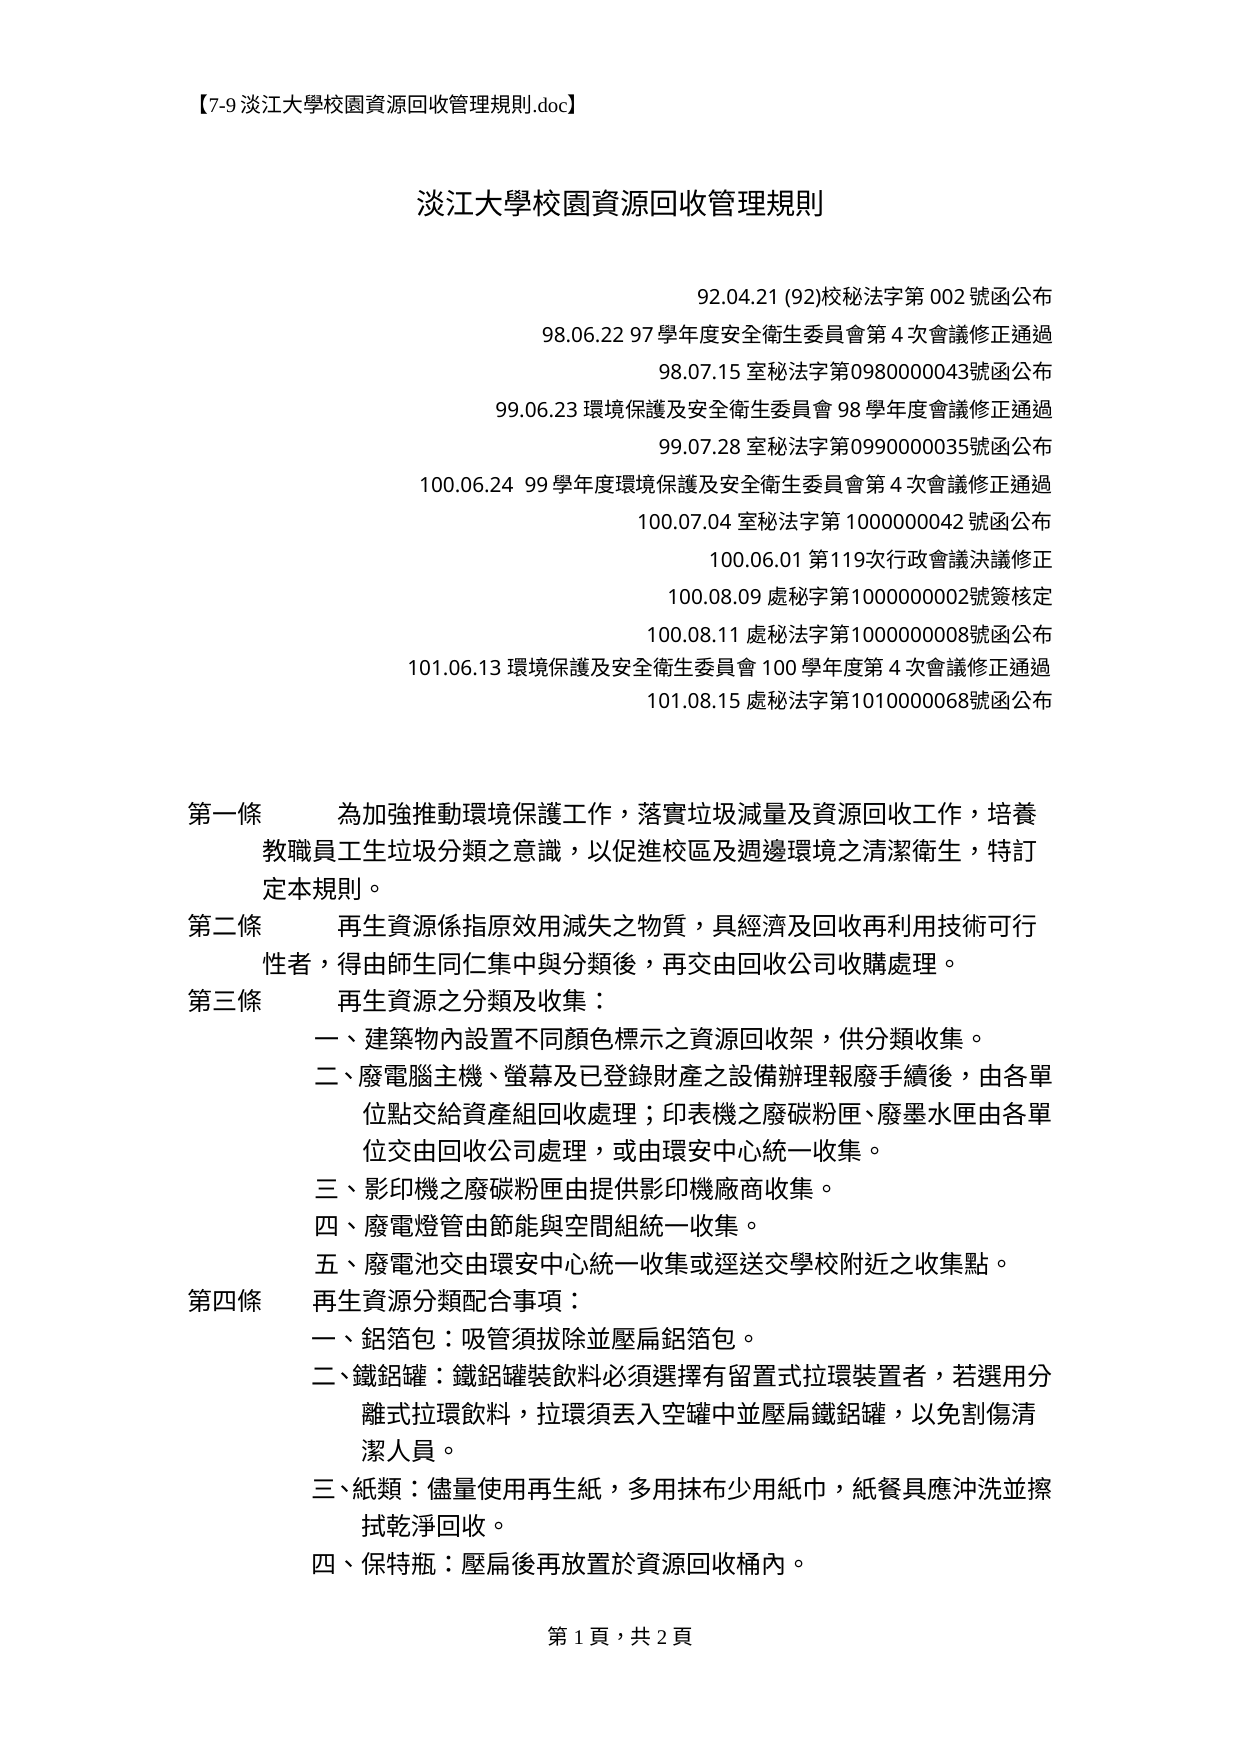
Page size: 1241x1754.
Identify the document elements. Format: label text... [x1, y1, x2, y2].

text 第四條 再生資源分類配合事項： [187, 1281, 1053, 1319]
text 一、建築物內設置不同顏色標示之資源回收架，供分類收集。 [314, 1019, 1053, 1056]
text 淡江大學校園資源回收管理規則 [187, 164, 1053, 239]
text 100.06.01 第119次行政會議決議修正 [187, 539, 1053, 577]
text 100.06.24 99學年度環境保護及安全衛生委員會第4次會議修正通過 [187, 464, 1052, 502]
text 99.07.28 室秘法字第0990000035號函公布 [187, 427, 1053, 464]
text 98.07.15 室秘法字第0980000043號函公布 [187, 352, 1053, 389]
text 100.07.04 室秘法字第1000000042號函公布 [187, 502, 1052, 539]
text 二、鐵鋁罐：鐵鋁罐裝飲料必須選擇有留置式拉環裝置者，若選用分離式拉環飲料，拉環須丟入空罐中並壓扁鐵鋁罐，以免割傷清潔人員。 [311, 1356, 1053, 1469]
text 一、鋁箔包：吸管須拔除並壓扁鋁箔包。 [311, 1319, 1053, 1356]
text 100.08.11 處秘法字第1000000008號函公布 [187, 614, 1053, 652]
list 為加強推動環境保護工作，落實垃圾減量及資源回收工作，培養教職員工生垃圾分類之意識，以促進校區及週邊環境之清潔衛生，特訂定本規則。 [187, 794, 1053, 906]
list 再生資源係指原效用減失之物質，具經濟及回收再利用技術可行性者，得由師生同仁集中與分類後，再交由回收公司收購處理。 [187, 906, 1053, 981]
text 99.06.23 環境保護及安全衛生委員會98學年度會議修正通過 [268, 389, 1053, 427]
text 四、保特瓶：壓扁後再放置於資源回收桶內。 [311, 1544, 1053, 1581]
text 92.04.21 (92)校秘法字第002號函公布 [187, 277, 1053, 314]
text 二、廢電腦主機、螢幕及已登錄財產之設備辦理報廢手續後，由各單位點交給資產組回收處理；印表機之廢碳粉匣、廢墨水匣由各單位交由回收公司處理，或由環安中心統一收集。 [314, 1056, 1053, 1169]
text 四、廢電燈管由節能與空間組統一收集。 [314, 1206, 1053, 1244]
text 101.06.13 環境保護及安全衛生委員會100學年度第4次會議修正通過 [187, 652, 1050, 681]
list 再生資源之分類及收集： [187, 981, 1053, 1019]
text 98.06.22 97學年度安全衛生委員會第4次會議修正通過 [225, 314, 1053, 352]
text 五、廢電池交由環安中心統一收集或逕送交學校附近之收集點。 [314, 1244, 1053, 1281]
text 100.08.09 處秘字第1000000002號簽核定 [187, 577, 1053, 614]
text 101.08.15 處秘法字第1010000068號函公布 [187, 681, 1053, 719]
text 三、紙類：儘量使用再生紙，多用抹布少用紙巾，紙餐具應沖洗並擦拭乾淨回收。 [311, 1469, 1053, 1544]
text 三、影印機之廢碳粉匣由提供影印機廠商收集。 [314, 1169, 1053, 1206]
